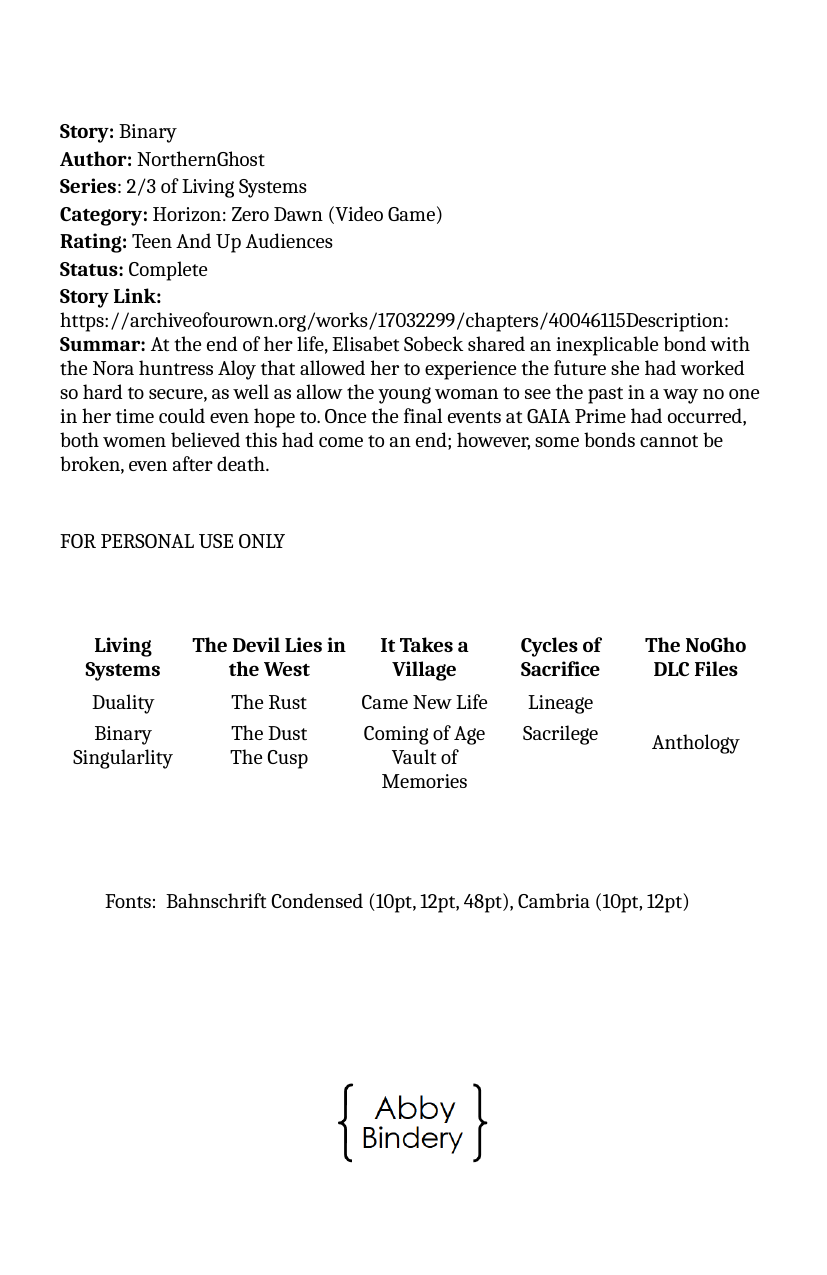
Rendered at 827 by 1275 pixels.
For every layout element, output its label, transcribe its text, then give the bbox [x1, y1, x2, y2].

table_cell Singularlity [61, 746, 184, 794]
text Story: Binary Author: NorthernGhost Series: 2/3 of Living Systems Category: Horizon: Zero Dawn (Video Game) Rating: Teen And Up Audiences Status: Complete [60, 120, 767, 281]
table_cell Duality [61, 691, 184, 722]
table_cell Came New Life [354, 691, 495, 722]
table_header The NoGho DLC Files [626, 625, 765, 691]
table_cell [495, 746, 626, 794]
table_cell Anthology [626, 691, 765, 794]
table_header The Devil Lies in the West [185, 625, 354, 691]
table_cell Lineage [495, 691, 626, 722]
table_header It Takes a Village [354, 625, 495, 691]
text FOR PERSONAL USE ONLY [60, 529, 767, 553]
picture [326, 1065, 499, 1182]
table_header Living Systems [61, 625, 184, 691]
table_cell The Cusp [185, 746, 354, 794]
table_header Cycles of Sacrifice [495, 625, 626, 691]
table_cell The Dust [185, 722, 354, 746]
text Story Link: https://archiveofourown.org/works/17032299/chapters/40046115Description: Summar: At the end of her life, Elisabet Sobeck shared an inexplicable bond with the Nora huntress Aloy that allowed her to experience the future she had worked so hard to secure, as well as allow the young woman to see the past in a way no one in her time could even hope to. Once the final events at GAIA Prime had occurred, both women believed this had come to an end; however, some bonds cannot be broken, even after death. [60, 285, 767, 505]
table_cell Sacrilege [495, 722, 626, 746]
text Fonts: Bahnschrift Condensed (10pt, 12pt, 48pt), Cambria (10pt, 12pt) [60, 890, 767, 914]
table_cell The Rust [185, 691, 354, 722]
table_cell Coming of Age [354, 722, 495, 746]
table_cell Binary [61, 722, 184, 746]
table_cell Vault of Memories [354, 746, 495, 794]
